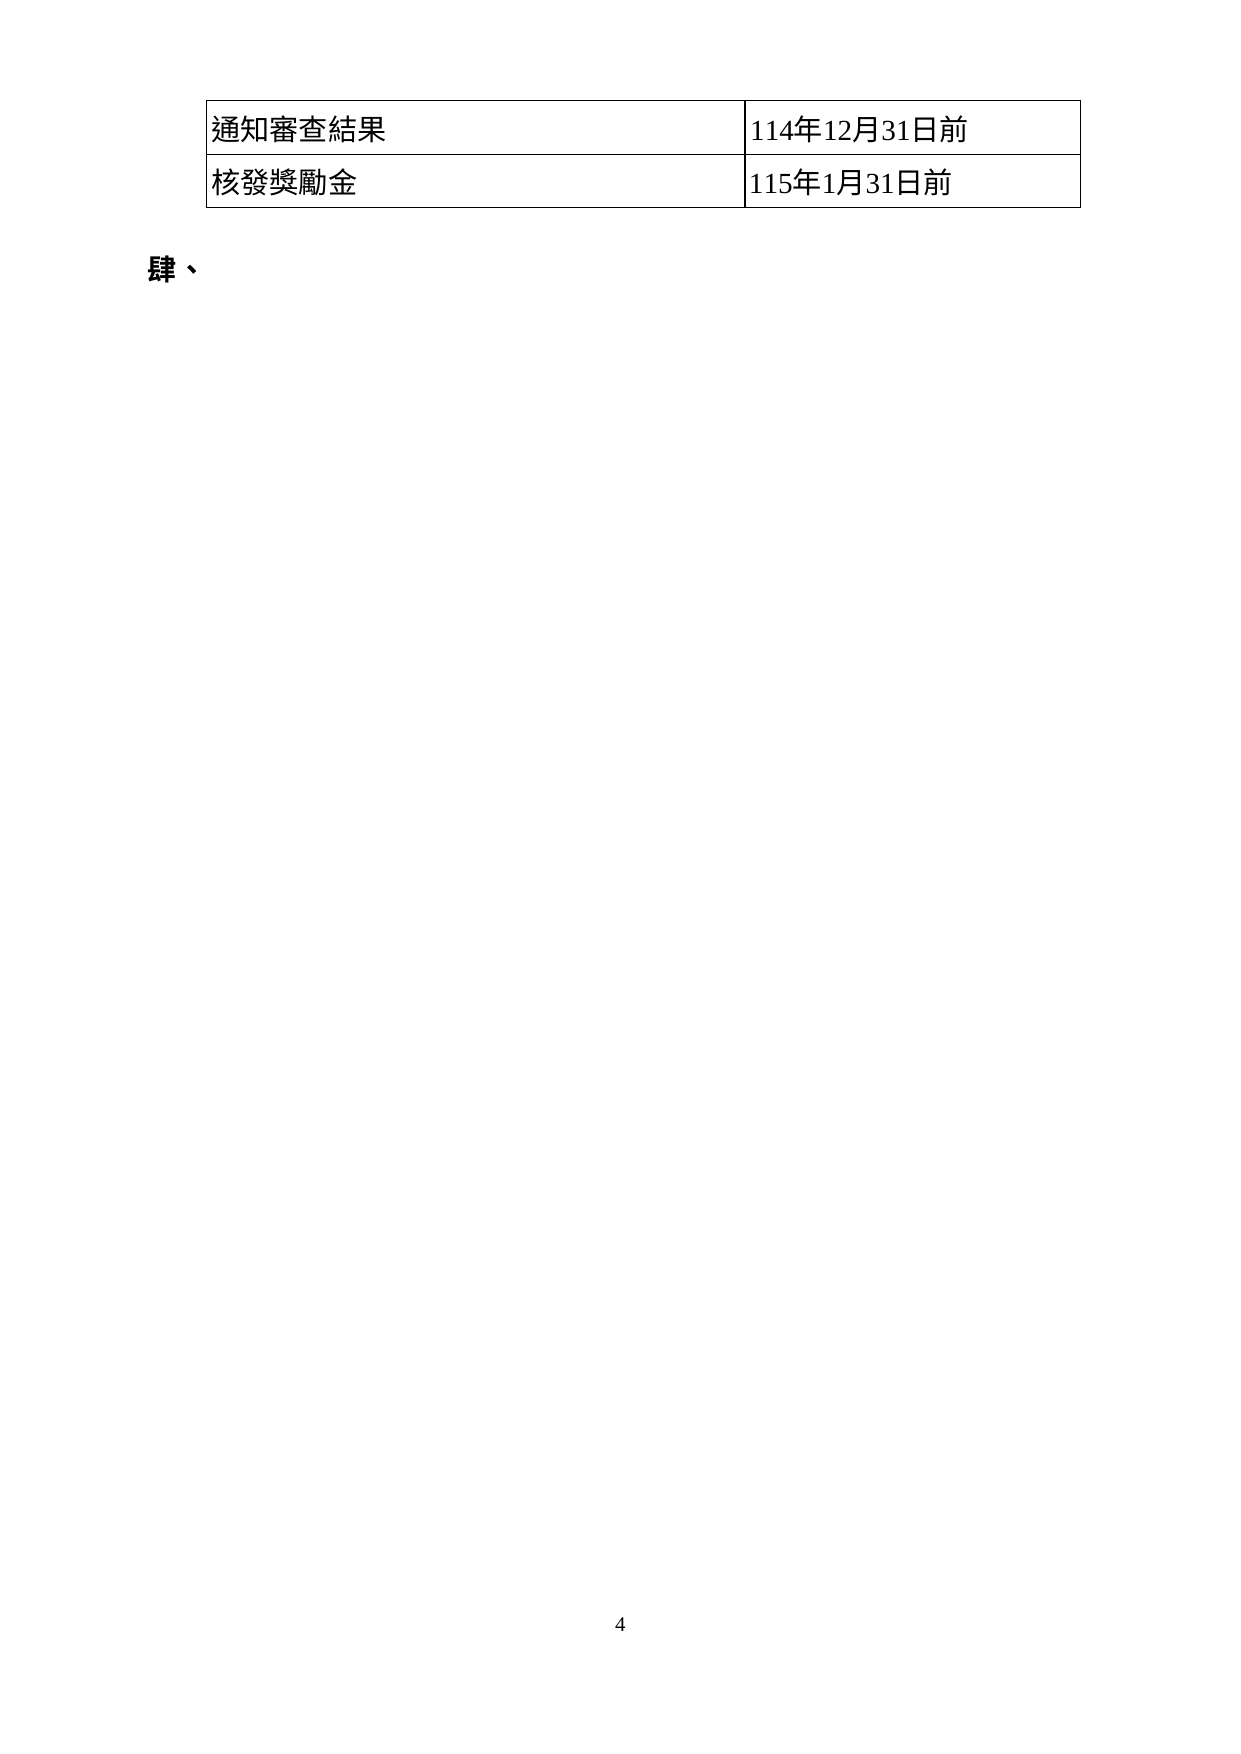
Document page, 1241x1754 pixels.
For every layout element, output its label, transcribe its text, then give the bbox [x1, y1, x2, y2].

table_cell 核發獎勵金 [207, 155, 744, 207]
table_cell 通知審查結果 [207, 101, 744, 153]
table_cell 114年12月31日前 [746, 101, 1080, 153]
table_cell 115年1月31日前 [746, 155, 1080, 207]
